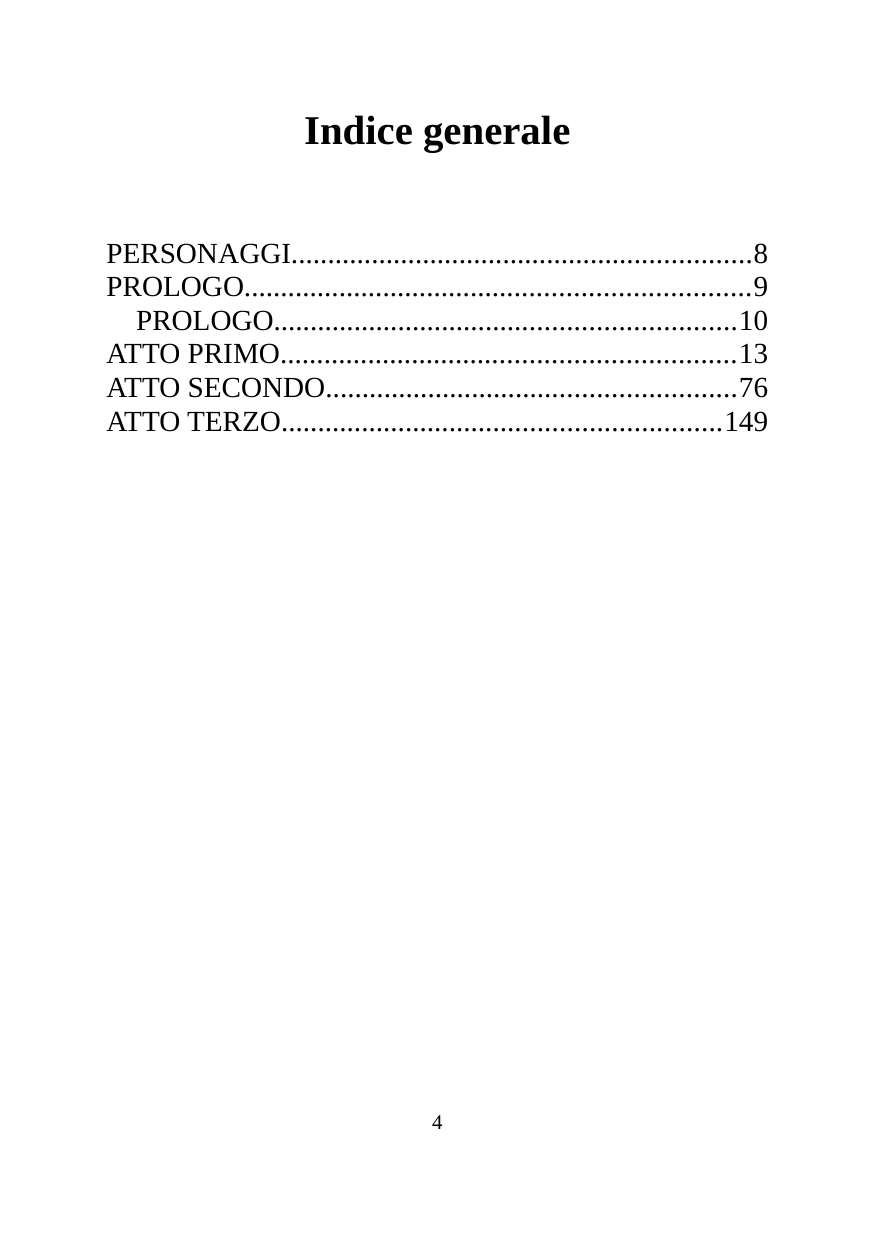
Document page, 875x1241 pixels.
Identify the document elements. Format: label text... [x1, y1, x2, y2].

text PERSONAGGI. 8 [106, 236, 768, 269]
text PROLOGO 10 [136, 303, 768, 337]
text ATTO TERZO 149 [106, 404, 768, 437]
text PROLOGO 9 [106, 269, 768, 303]
subtitle Indice generale [106, 106, 768, 153]
text ATTO PRIMO 13 [106, 337, 768, 370]
text ATTO SECONDO 76 [106, 370, 768, 404]
